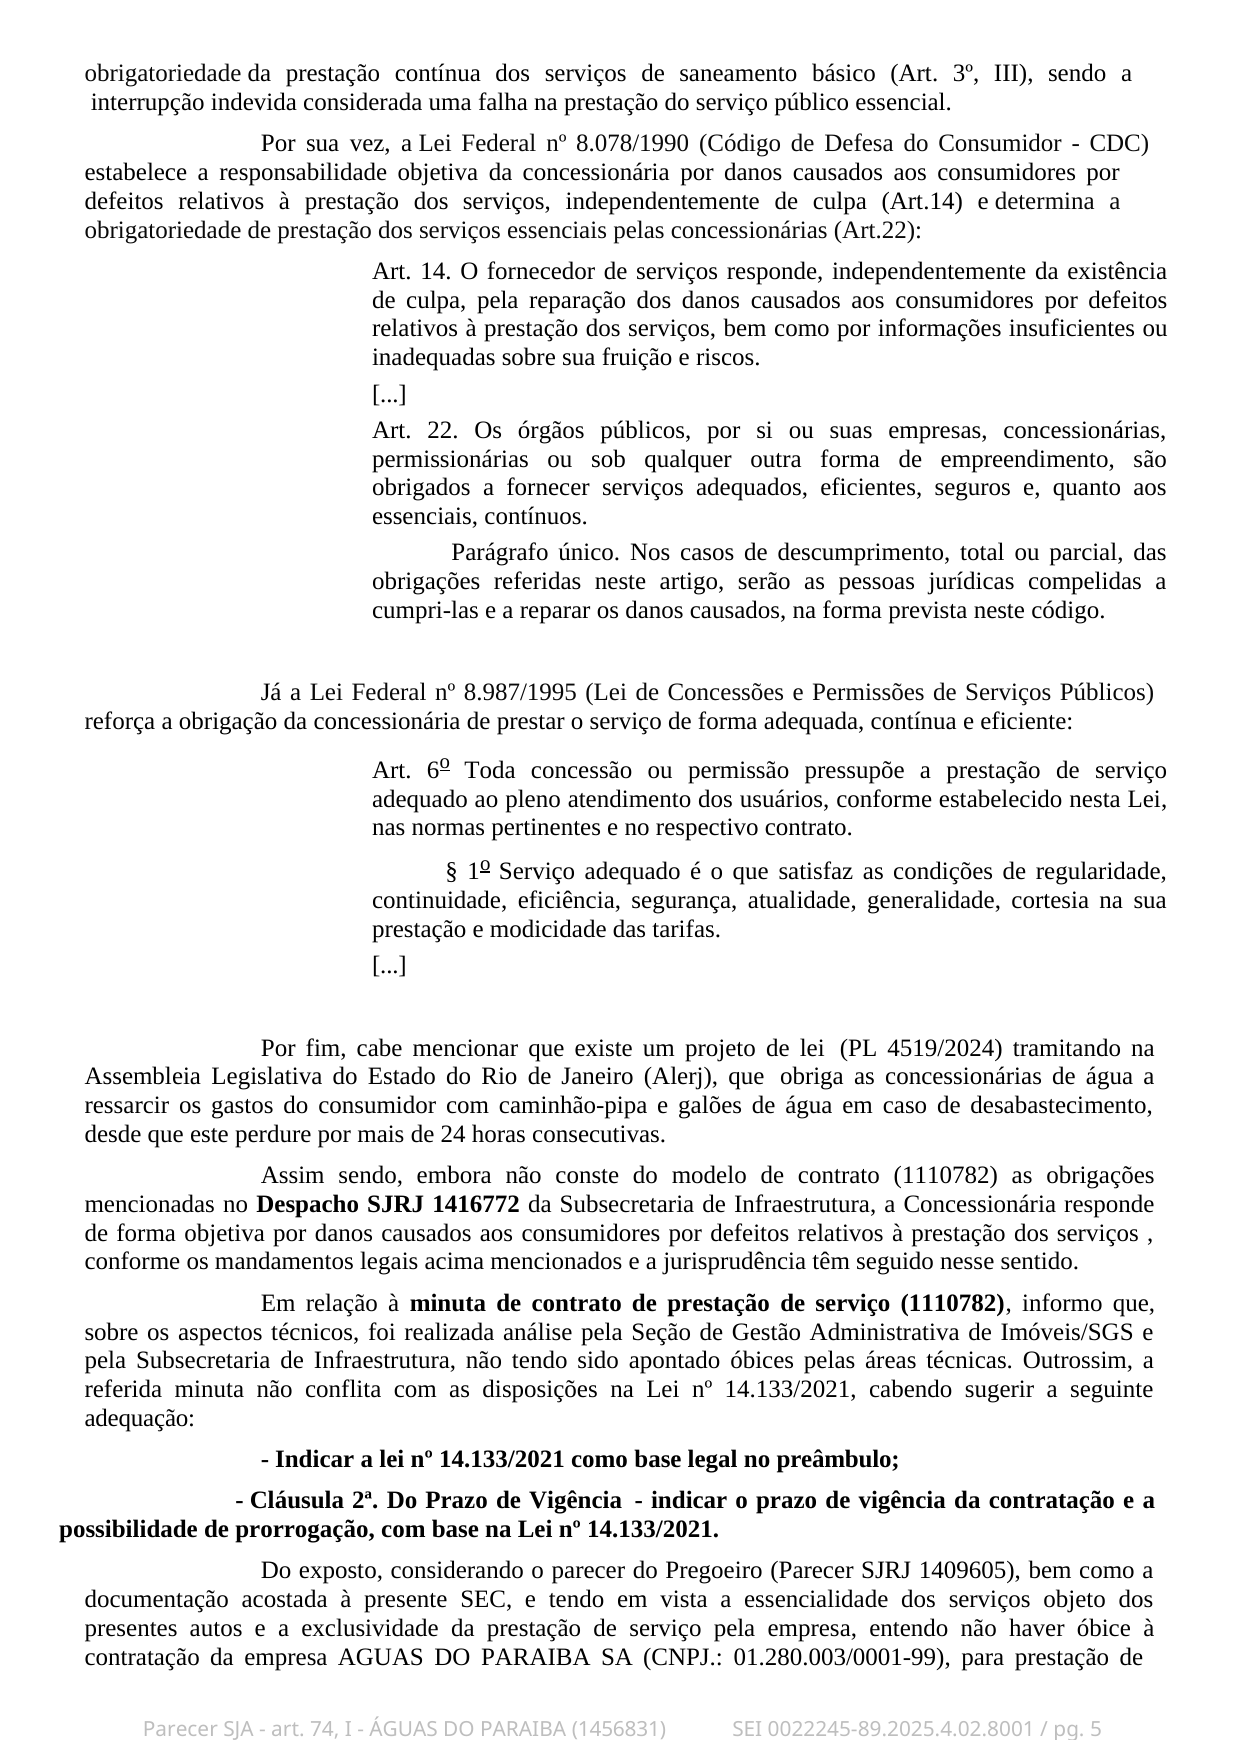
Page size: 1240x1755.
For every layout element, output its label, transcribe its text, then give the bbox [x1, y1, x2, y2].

text Art. 14. O fornecedor de serviços responde, independentemente da existência de culpa, pela reparação dos danos causados aos consumidores por defeitos relativos à prestação dos serviços, bem como por informações insuficientes ou inadequadas sobre sua fruição e riscos. [372, 256, 1168, 371]
text Por sua vez, a Lei Federal nº 8.078/1990 (Código de Defesa do Consumidor - CDC) estabelece a responsabilidade objetiva da concessionária por danos causados aos consumidores por defeitos relativos à prestação dos serviços, independentemente de culpa (Art.14) e determina a obrigatoriedade de prestação dos serviços essenciais pelas concessionárias (Art.22): [84, 128, 1181, 243]
text Por fim, cabe mencionar que existe um projeto de lei (PL 4519/2024) tramitando na Assembleia Legislativa do Estado do Rio de Janeiro (Alerj), que obriga as concessionárias de água a ressarcir os gastos do consumidor com caminhão-pipa e galões de água em caso de desabastecimento, desde que este perdure por mais de 24 horas consecutivas. [84, 1033, 1155, 1148]
list Cláusula 2ª. Do Prazo de Vigência - indicar o prazo de vigência da contratação e a possibilidade de prorrogação, com base na Lei nº 14.133/2021. [59, 1485, 1155, 1543]
text Art. 22. Os órgãos públicos, por si ou suas empresas, concessionárias, permissionárias ou sob qualquer outra forma de empreendimento, são obrigados a fornecer serviços adequados, eficientes, seguros e, quanto aos essenciais, contínuos. [372, 415, 1168, 530]
text Do exposto, considerando o parecer do Pregoeiro (Parecer SJRJ 1409605), bem como a documentação acostada à presente SEC, e tendo em vista a essencialidade dos serviços objeto dos presentes autos e a exclusividade da prestação de serviço pela empresa, entendo não haver óbice à contratação da empresa AGUAS DO PARAIBA SA (CNPJ.: 01.280.003/0001-99), para prestação de [84, 1555, 1155, 1670]
text Já a Lei Federal nº 8.987/1995 (Lei de Concessões e Permissões de Serviços Públicos) reforça a obrigação da concessionária de prestar o serviço de forma adequada, contínua e eficiente: [84, 677, 1155, 735]
text § 1o Serviço adequado é o que satisfaz as condições de regularidade, continuidade, eficiência, segurança, atualidade, generalidade, cortesia na sua prestação e modicidade das tarifas. [372, 851, 1167, 943]
list Indicar a lei nº 14.133/2021 como base legal no preâmbulo; [261, 1444, 1181, 1473]
text [...] [372, 379, 1181, 407]
text Em relação à minuta de contrato de prestação de serviço (1110782), informo que, sobre os aspectos técnicos, foi realizada análise pela Seção de Gestão Administrativa de Imóveis/SGS e pela Subsecretaria de Infraestrutura, não tendo sido apontado óbices pelas áreas técnicas. Outrossim, a referida minuta não conflita com as disposições na Lei nº 14.133/2021, cabendo sugerir a seguinte adequação: [84, 1288, 1155, 1432]
text Art. 6o Toda concessão ou permissão pressupõe a prestação de serviço adequado ao pleno atendimento dos usuários, conforme estabelecido nesta Lei, nas normas pertinentes e no respectivo contrato. [372, 749, 1168, 841]
text obrigatoriedade da prestação contínua dos serviços de saneamento básico (Art. 3º, III), sendo a interrupção indevida considerada uma falha na prestação do serviço público essencial. [84, 58, 1181, 116]
text Assim sendo, embora não conste do modelo de contrato (1110782) as obrigações mencionadas no Despacho SJRJ 1416772 da Subsecretaria de Infraestrutura, a Concessionária responde de forma objetiva por danos causados aos consumidores por defeitos relativos à prestação dos serviços , conforme os mandamentos legais acima mencionados e a jurisprudência têm seguido nesse sentido. [84, 1160, 1155, 1275]
text [...] [372, 950, 1181, 979]
text Parágrafo único. Nos casos de descumprimento, total ou parcial, das obrigações referidas neste artigo, serão as pessoas jurídicas compelidas a cumpri-las e a reparar os danos causados, na forma prevista neste código. [372, 537, 1168, 624]
